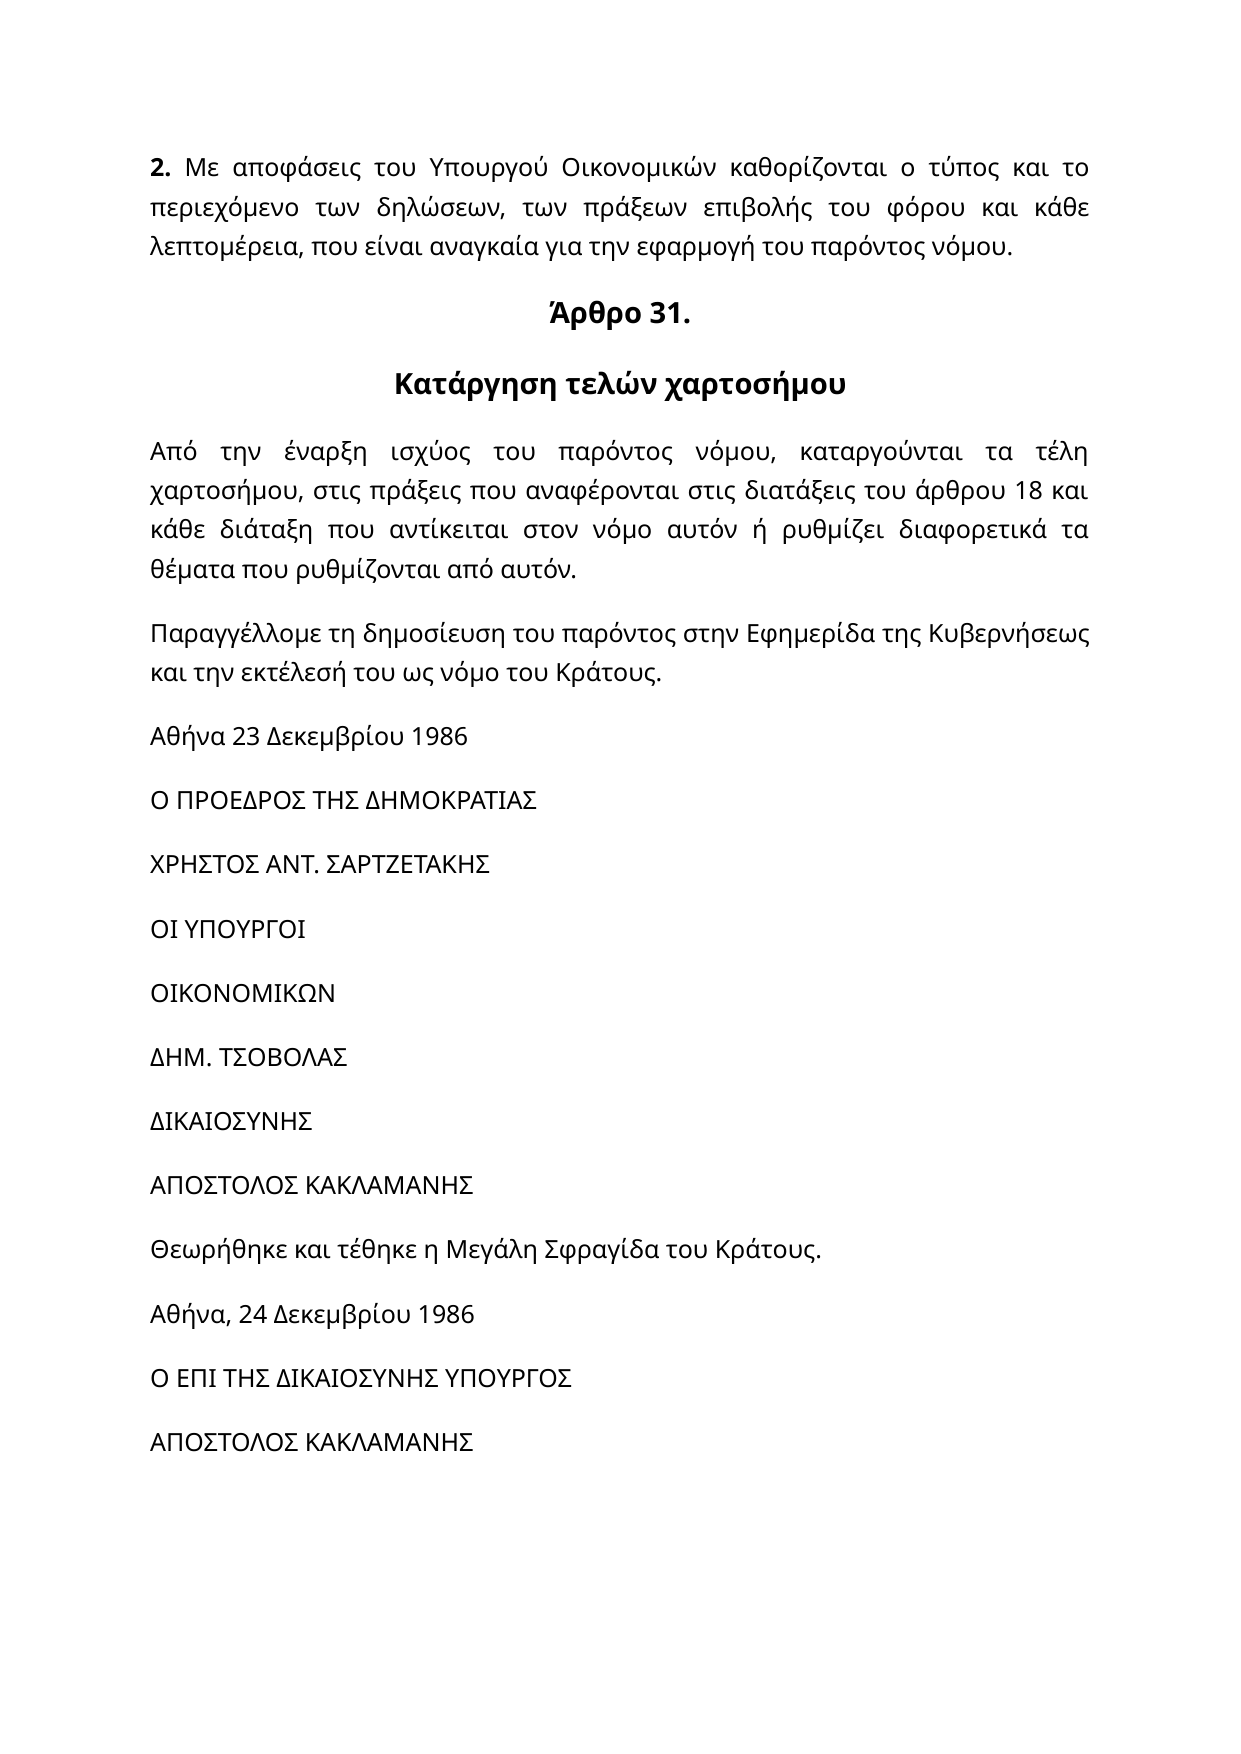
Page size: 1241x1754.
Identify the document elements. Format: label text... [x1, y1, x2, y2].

text Ο ΕΠΙ ΤΗΣ ΔΙΚΑΙΟΣΥΝΗΣ ΥΠΟΥΡΓΟΣ [150, 1360, 1090, 1394]
text Αθήνα, 24 Δεκεμβρίου 1986 [150, 1296, 1090, 1330]
text ΔΗΜ. ΤΣΟΒΟΛΑΣ [150, 1039, 1090, 1074]
text Από την έναρξη ισχύος του παρόντος νόμου, καταργούνται τα τέλη χαρτοσήμου, στις πράξεις που αναφέρονται στις διατάξεις του άρθρου 18 και κάθε διάταξη που αντίκειται στον νόμο αυτόν ή ρυθμίζει διαφορετικά τα θέματα που ρυθμίζονται από αυτόν. [150, 434, 1090, 585]
text Θεωρήθηκε και τέθηκε η Μεγάλη Σφραγίδα του Κράτους. [150, 1232, 1090, 1266]
text Αθήνα 23 Δεκεμβρίου 1986 [150, 719, 1090, 753]
text Ο ΠΡΟΕΔΡΟΣ ΤΗΣ ΔΗΜΟΚΡΑΤΙΑΣ [150, 783, 1090, 817]
subtitle Άρθρο 31. [150, 292, 1090, 332]
text ΟΙΚΟΝΟΜΙΚΩΝ [150, 975, 1090, 1009]
text ΑΠΟΣΤΟΛΟΣ ΚΑΚΛΑΜΑΝΗΣ [150, 1168, 1090, 1202]
subtitle Κατάργηση τελών χαρτοσήμου [150, 363, 1090, 403]
text ΔΙΚΑΙΟΣΥΝΗΣ [150, 1104, 1090, 1138]
text 2. Με αποφάσεις του Υπουργού Οικονομικών καθορίζονται ο τύπος και το περιεχόμενο των δηλώσεων, των πράξεων επιβολής του φόρου και κάθε λεπτομέρεια, που είναι αναγκαία για την εφαρμογή του παρόντος νόμου. [150, 150, 1090, 262]
text ΧΡΗΣΤΟΣ ΑΝΤ. ΣΑΡΤΖΕΤΑΚΗΣ [150, 847, 1090, 881]
text ΟΙ ΥΠΟΥΡΓΟΙ [150, 911, 1090, 945]
text Παραγγέλλομε τη δημοσίευση του παρόντος στην Εφημερίδα της Κυβερνήσεως και την εκτέλεσή του ως νόμο του Κράτους. [150, 615, 1090, 689]
text ΑΠΟΣΤΟΛΟΣ ΚΑΚΛΑΜΑΝΗΣ [150, 1424, 1090, 1459]
